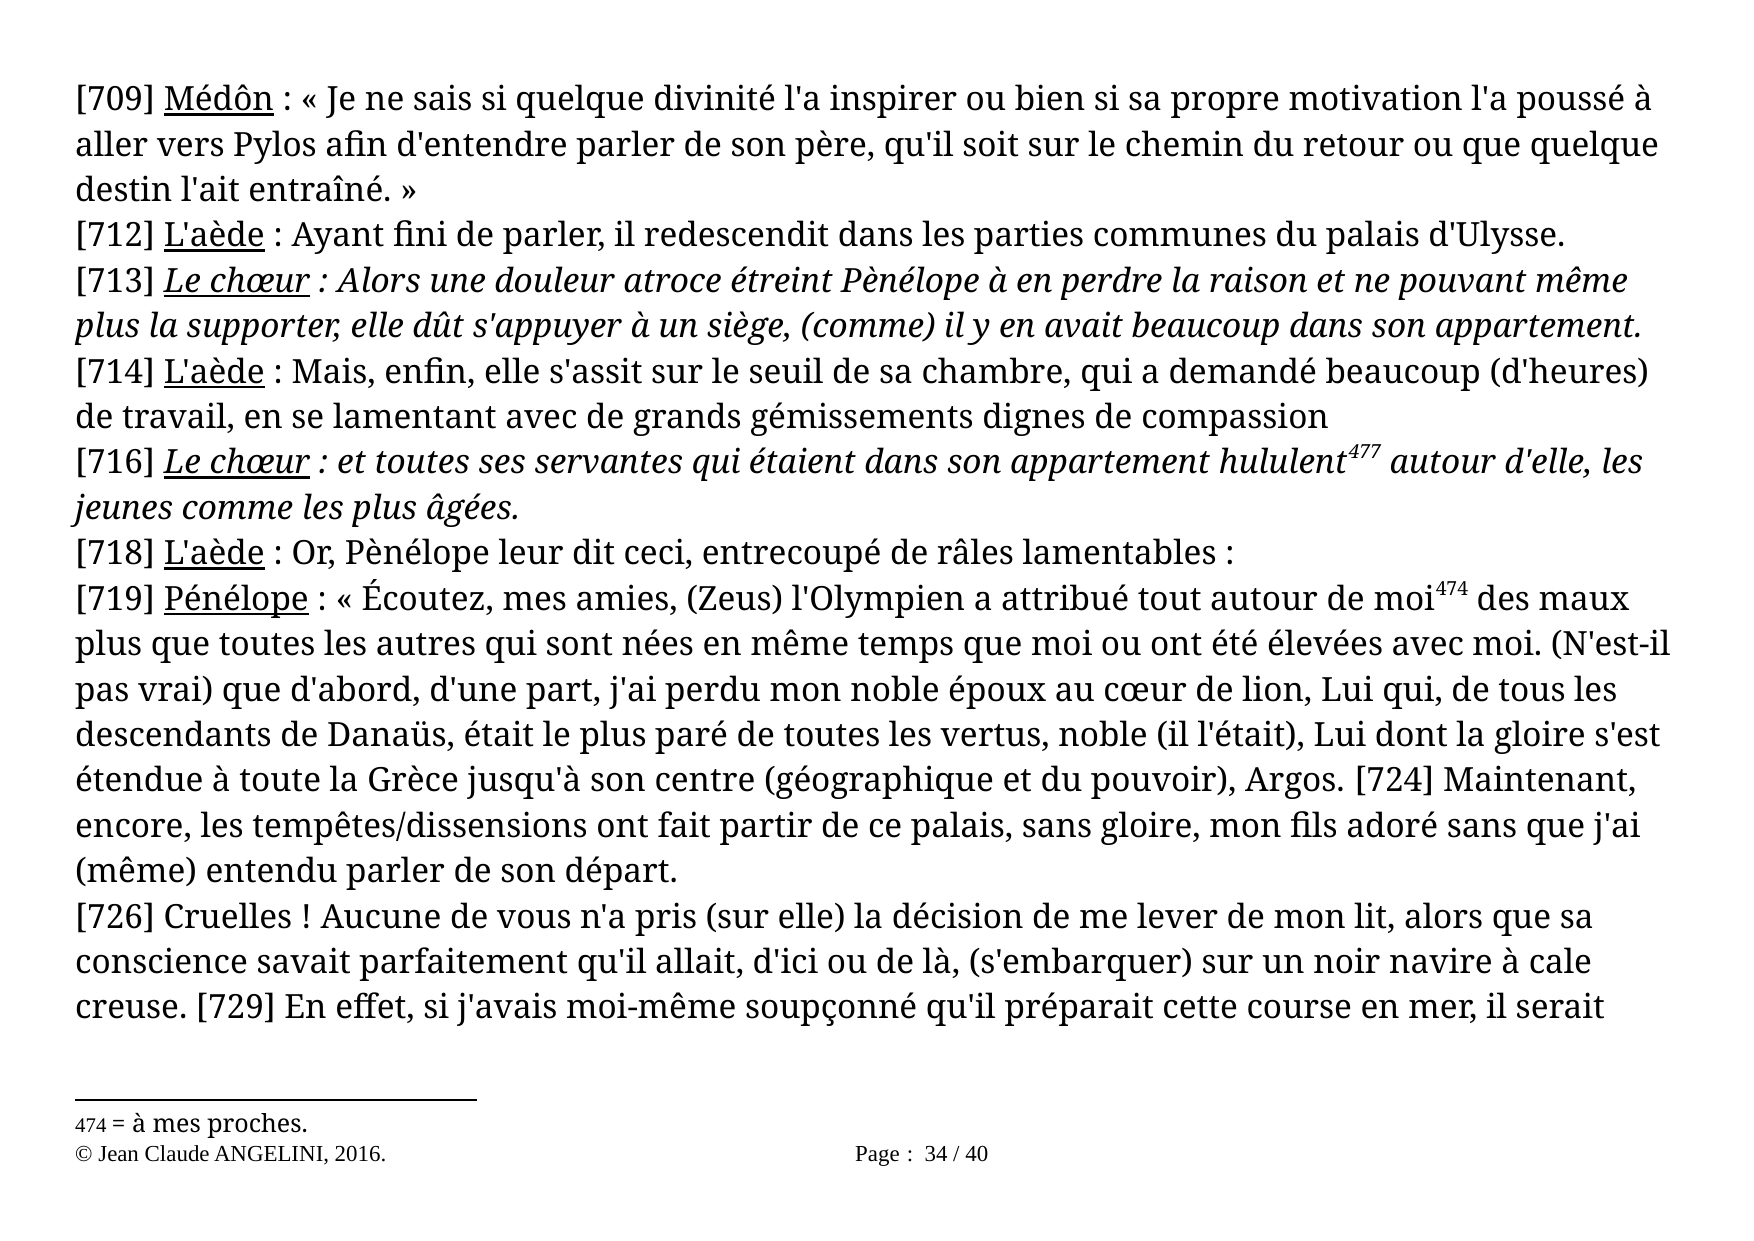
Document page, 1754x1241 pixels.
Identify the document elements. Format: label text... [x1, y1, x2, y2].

subtitle [709] Médôn : « Je ne sais si quelque divinité l'a inspirer ou bien si sa propre motivation l'a poussé à aller vers Pylos afin d'entendre parler de son père, qu'il soit sur le chemin du retour ou que quelque destin l'ait entraîné. » [75, 75, 1679, 211]
subtitle [713] Le chœur : Alors une douleur atroce étreint Pènélope à en perdre la raison et ne pouvant même plus la supporter, elle dût s'appuyer à un siège, (comme) il y en avait beaucoup dans son appartement. [75, 257, 1679, 347]
text = à mes proches. [75, 1106, 1679, 1140]
subtitle [714] L'aède : Mais, enfin, elle s'assit sur le seuil de sa chambre, qui a demandé beaucoup (d'heures) de travail, en se lamentant avec de grands gémissements dignes de compassion [75, 347, 1679, 438]
subtitle [716] Le chœur : et toutes ses servantes qui étaient dans son appartement hululent477 autour d'elle, les jeunes comme les plus âgées. [75, 438, 1679, 529]
subtitle [726] Cruelles ! Aucune de vous n'a pris (sur elle) la décision de me lever de mon lit, alors que sa conscience savait parfaitement qu'il allait, d'ici ou de là, (s'embarquer) sur un noir navire à cale creuse. [729] En effet, si j'avais moi-même soupçonné qu'il préparait cette course en mer, il serait [75, 892, 1679, 1029]
subtitle [719] Pénélope : « Écoutez, mes amies, (Zeus) l'Olympien a attribué tout autour de moi des maux plus que toutes les autres qui sont nées en même temps que moi ou ont été élevées avec moi. (N'est-il pas vrai) que d'abord, d'une part, j'ai perdu mon noble époux au cœur de lion, Lui qui, de tous les descendants de Danaüs, était le plus paré de toutes les vertus, noble (il l'était), Lui dont la gloire s'est étendue à toute la Grèce jusqu'à son centre (géographique et du pouvoir), Argos. [724] Maintenant, encore, les tempêtes/dissensions ont fait partir de ce palais, sans gloire, mon fils adoré sans que j'ai (même) entendu parler de son départ. [75, 574, 1679, 892]
subtitle [718] L'aède : Or, Pènélope leur dit ceci, entrecoupé de râles lamentables : [75, 529, 1679, 574]
subtitle [712] L'aède : Ayant fini de parler, il redescendit dans les parties communes du palais d'Ulysse. [75, 211, 1679, 257]
